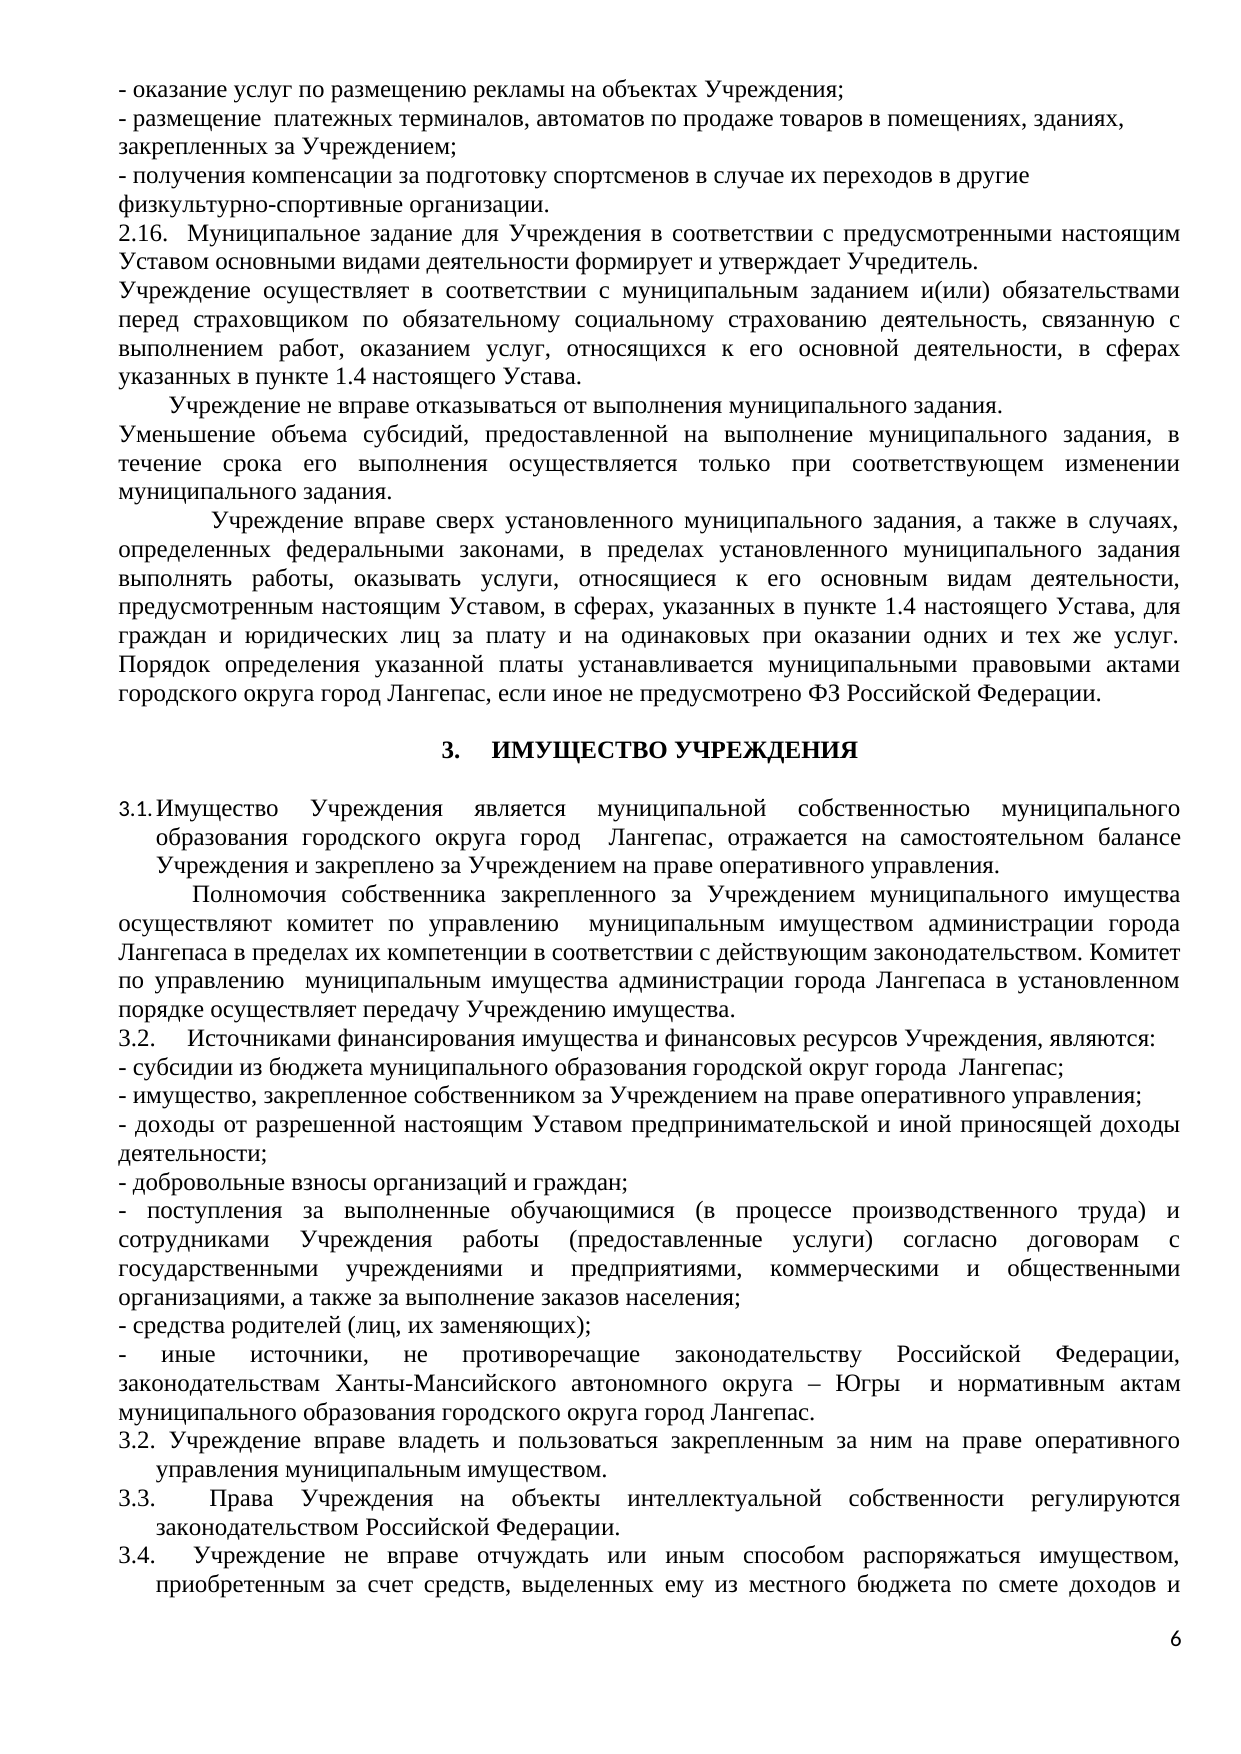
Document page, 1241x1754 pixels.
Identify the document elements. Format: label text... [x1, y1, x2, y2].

text 2.16. Муниципальное задание для Учреждения в соответствии с предусмотренными настоящим Уставом основными видами деятельности формирует и утверждает Учредитель. [118, 218, 1181, 275]
list Учреждение не вправе отчуждать или иным способом распоряжаться имуществом, приобретенным за счет средств, выделенных ему из местного бюджета по смете доходов и [118, 1540, 1181, 1598]
text Уменьшение объема субсидий, предоставленной на выполнение муниципального задания, в течение срока его выполнения осуществляется только при соответствующем изменении муниципального задания. [118, 419, 1181, 505]
list Права Учреждения на объекты интеллектуальной собственности регулируются законодательством Российской Федерации. [118, 1483, 1181, 1540]
text - размещение платежных терминалов, автоматов по продаже товаров в помещениях, зданиях, закрепленных за Учреждением; [118, 103, 1181, 160]
text - поступления за выполненные обучающимися (в процессе производственного труда) и сотрудниками Учреждения работы (предоставленные услуги) согласно договорам с государственными учреждениями и предприятиями, коммерческими и общественными организациями, а также за выполнение заказов населения; [118, 1195, 1181, 1310]
text - добровольные взносы организаций и граждан; [118, 1167, 1181, 1195]
text - иные источники, не противоречащие законодательству Российской Федерации, законодательствам Ханты-Мансийского автономного округа – Югры и нормативным актам муниципального образования городского округа город Лангепас. [118, 1339, 1181, 1425]
text - имущество, закрепленное собственником за Учреждением на праве оперативного управления; [118, 1080, 1181, 1109]
text Учреждение осуществляет в соответствии с муниципальным заданием и(или) обязательствами перед страховщиком по обязательному социальному страхованию деятельность, связанную с выполнением работ, оказанием услуг, относящихся к его основной деятельности, в сферах указанных в пункте 1.4 настоящего Устава. [118, 275, 1181, 390]
text - субсидии из бюджета муниципального образования городской округ города Лангепас; [118, 1052, 1181, 1080]
text - получения компенсации за подготовку спортсменов в случае их переходов в другие физкультурно-спортивные организации. [118, 160, 1181, 218]
text Учреждение не вправе отказываться от выполнения муниципального задания. [118, 390, 1181, 419]
text - оказание услуг по размещению рекламы на объектах Учреждения; [118, 74, 1181, 103]
list Имущество Учреждения является муниципальной собственностью муниципального образования городского округа город Лангепас, отражается на самостоятельном балансе Учреждения и закреплено за Учреждением на праве оперативного управления. [118, 793, 1181, 879]
list Учреждение вправе владеть и пользоваться закрепленным за ним на праве оперативного управления муниципальным имуществом. [118, 1425, 1181, 1483]
text 3.2. Источниками финансирования имущества и финансовых ресурсов Учреждения, являются: [118, 1023, 1181, 1052]
text Полномочия собственника закрепленного за Учреждением муниципального имущества осуществляют комитет по управлению муниципальным имуществом администрации города Лангепаса в пределах их компетенции в соответствии с действующим законодательством. Комитет по управлению муниципальным имущества администрации города Лангепаса в установленном порядке осуществляет передачу Учреждению имущества. [118, 879, 1181, 1023]
text Учреждение вправе сверх установленного муниципального задания, а также в случаях, определенных федеральными законами, в пределах установленного муниципального задания выполнять работы, оказывать услуги, относящиеся к его основным видам деятельности, предусмотренным настоящим Уставом, в сферах, указанных в пункте 1.4 настоящего Устава, для граждан и юридических лиц за плату и на одинаковых при оказании одних и тех же услуг. Порядок определения указанной платы устанавливается муниципальными правовыми актами городского округа город Лангепас, если иное не предусмотрено ФЗ Российской Федерации. [118, 505, 1181, 706]
text 3. ИМУЩЕСТВО УЧРЕЖДЕНИЯ [118, 735, 1181, 764]
text - доходы от разрешенной настоящим Уставом предпринимательской и иной приносящей доходы деятельности; [118, 1109, 1181, 1167]
text - средства родителей (лиц, их заменяющих); [118, 1310, 1181, 1339]
